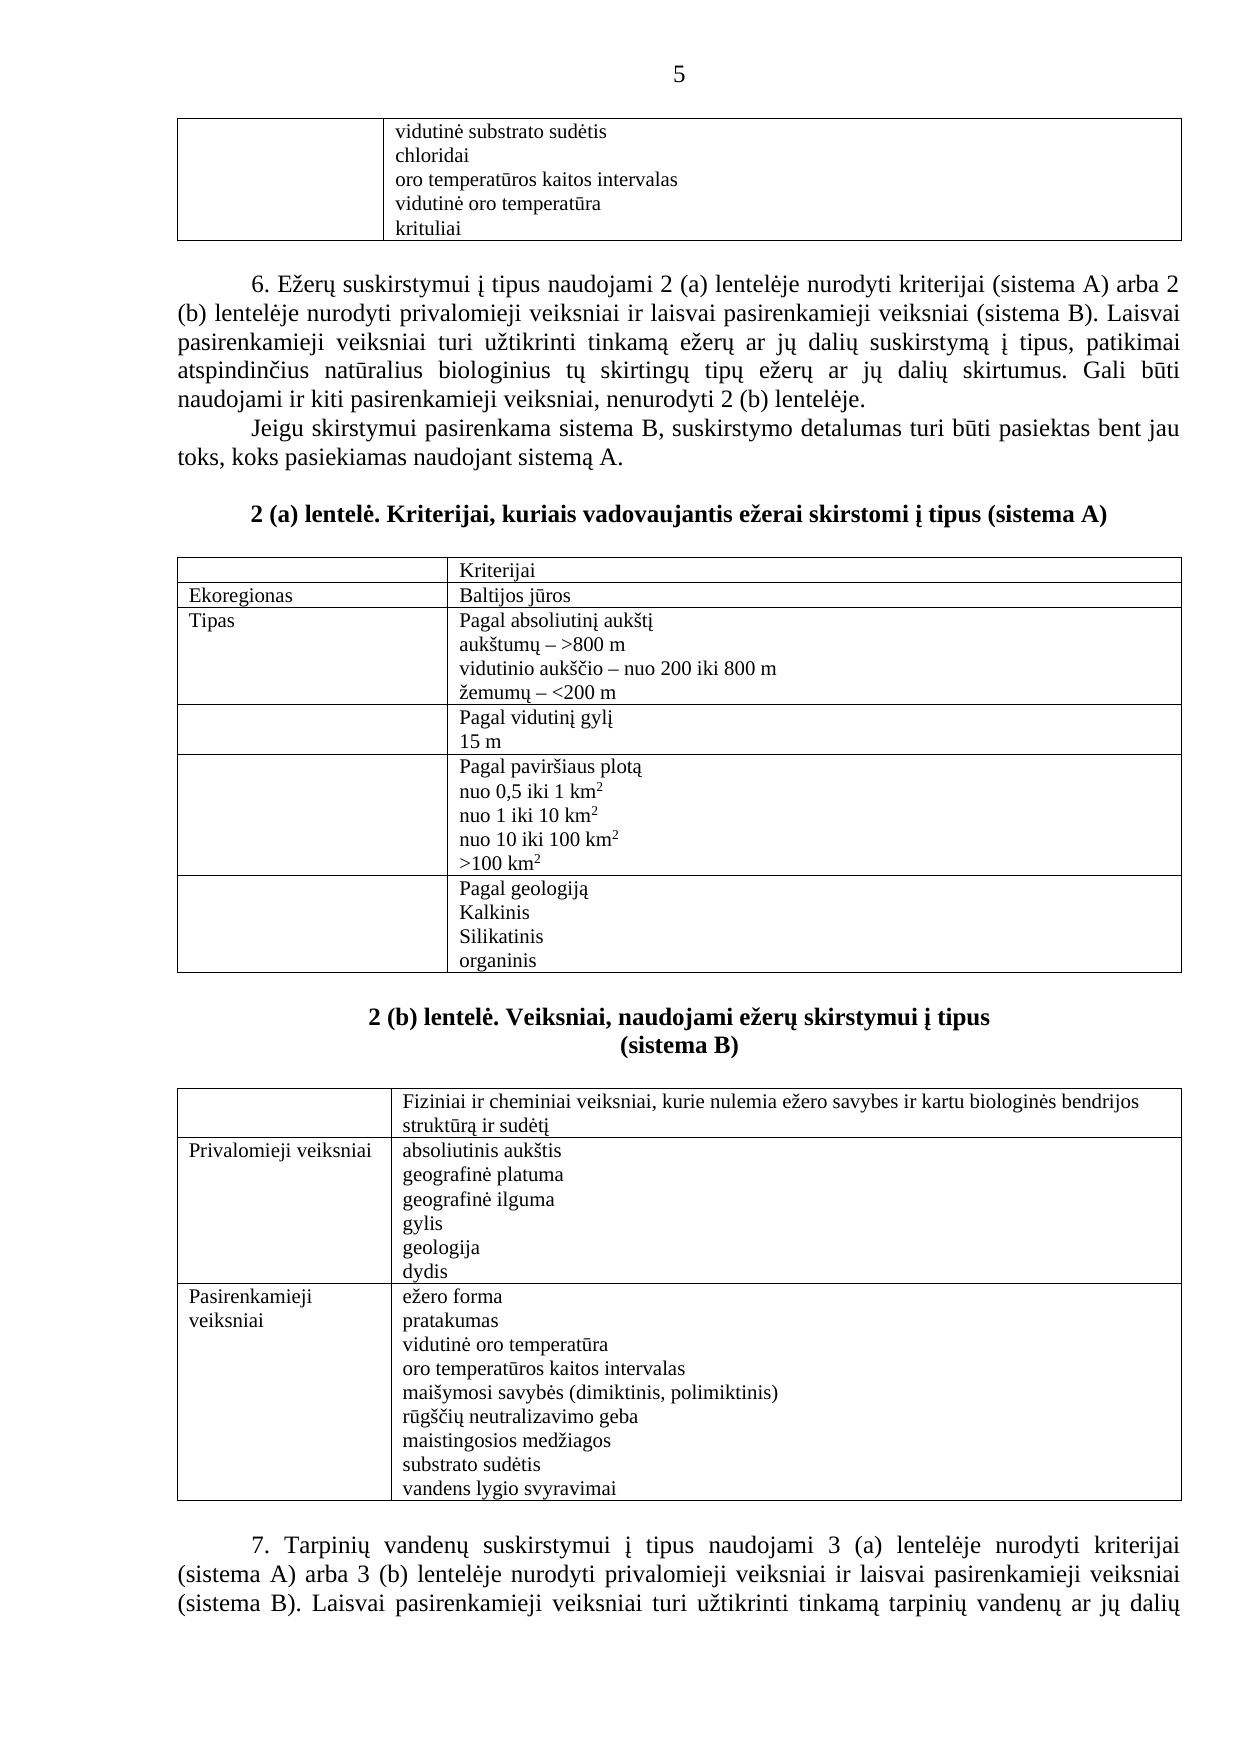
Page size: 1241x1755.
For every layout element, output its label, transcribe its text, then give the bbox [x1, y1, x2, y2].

table_cell Ekoregionas [178, 583, 447, 607]
table_header Fiziniai ir cheminiai veiksniai, kurie nulemia ežero savybes ir kartu biologinės bendrijos struktūrą ir sudėtį [392, 1089, 1181, 1137]
table_cell Pasirenkamieji veiksniai [178, 1284, 391, 1500]
text 6. Ežerų suskirstymui į tipus naudojami 2 (a) lentelėje nurodyti kriterijai (sistema A) arba 2 (b) lentelėje nurodyti privalomieji veiksniai ir laisvai pasirenkamieji veiksniai (sistema B). Laisvai pasirenkamieji veiksniai turi užtikrinti tinkamą ežerų ar jų dalių suskirstymą į tipus, patikimai atspindinčius natūralius biologinius tų skirtingų tipų ežerų ar jų dalių skirtumus. Gali būti naudojami ir kiti pasirenkamieji veiksniai, nenurodyti 2 (b) lentelėje. [177, 269, 1181, 413]
text 7. Tarpinių vandenų suskirstymui į tipus naudojami 3 (a) lentelėje nurodyti kriterijai (sistema A) arba 3 (b) lentelėje nurodyti privalomieji veiksniai ir laisvai pasirenkamieji veiksniai (sistema B). Laisvai pasirenkamieji veiksniai turi užtikrinti tinkamą tarpinių vandenų ar jų dalių [177, 1530, 1181, 1616]
table_cell Privalomieji veiksniai [178, 1138, 391, 1283]
table_cell [178, 755, 447, 875]
table_header [178, 558, 447, 582]
table_cell Tipas [178, 608, 447, 704]
text 2 (b) lentelė. Veiksniai, naudojami ežerų skirstymui į tipus [177, 1002, 1181, 1031]
table_header [178, 1089, 391, 1137]
table_header Kriterijai [448, 558, 1181, 582]
table_cell absoliutinis aukštis geografinė platuma geografinė ilguma gylis geologija dydis [392, 1138, 1181, 1283]
table_cell Pagal absoliutinį aukštį aukštumų – >800 m vidutinio aukščio – nuo 200 iki 800 m žemumų – <200 m [448, 608, 1181, 704]
table_cell [178, 705, 447, 753]
text 2 (a) lentelė. Kriterijai, kuriais vadovaujantis ežerai skirstomi į tipus (sistema A) [177, 499, 1181, 528]
text Jeigu skirstymui pasirenkama sistema B, suskirstymo detalumas turi būti pasiektas bent jau toks, koks pasiekiamas naudojant sistemą A. [177, 413, 1181, 471]
table_cell [178, 119, 383, 239]
table_cell [178, 876, 447, 972]
table_cell Baltijos jūros [448, 583, 1181, 607]
table_cell Pagal geologiją Kalkinis Silikatinis organinis [448, 876, 1181, 972]
table_cell ežero forma pratakumas vidutinė oro temperatūra oro temperatūros kaitos intervalas maišymosi savybės (dimiktinis, polimiktinis) rūgščių neutralizavimo geba maistingosios medžiagos substrato sudėtis vandens lygio svyravimai [392, 1284, 1181, 1500]
text (sistema B) [177, 1031, 1181, 1059]
table_cell Pagal vidutinį gylį 15 m [448, 705, 1181, 753]
table_cell vidutinė substrato sudėtis chloridai oro temperatūros kaitos intervalas vidutinė oro temperatūra krituliai [384, 119, 1181, 239]
table_cell Pagal paviršiaus plotą nuo 0,5 iki 1 km2 nuo 1 iki 10 km2 nuo 10 iki 100 km2 >100 km2 [448, 755, 1181, 875]
